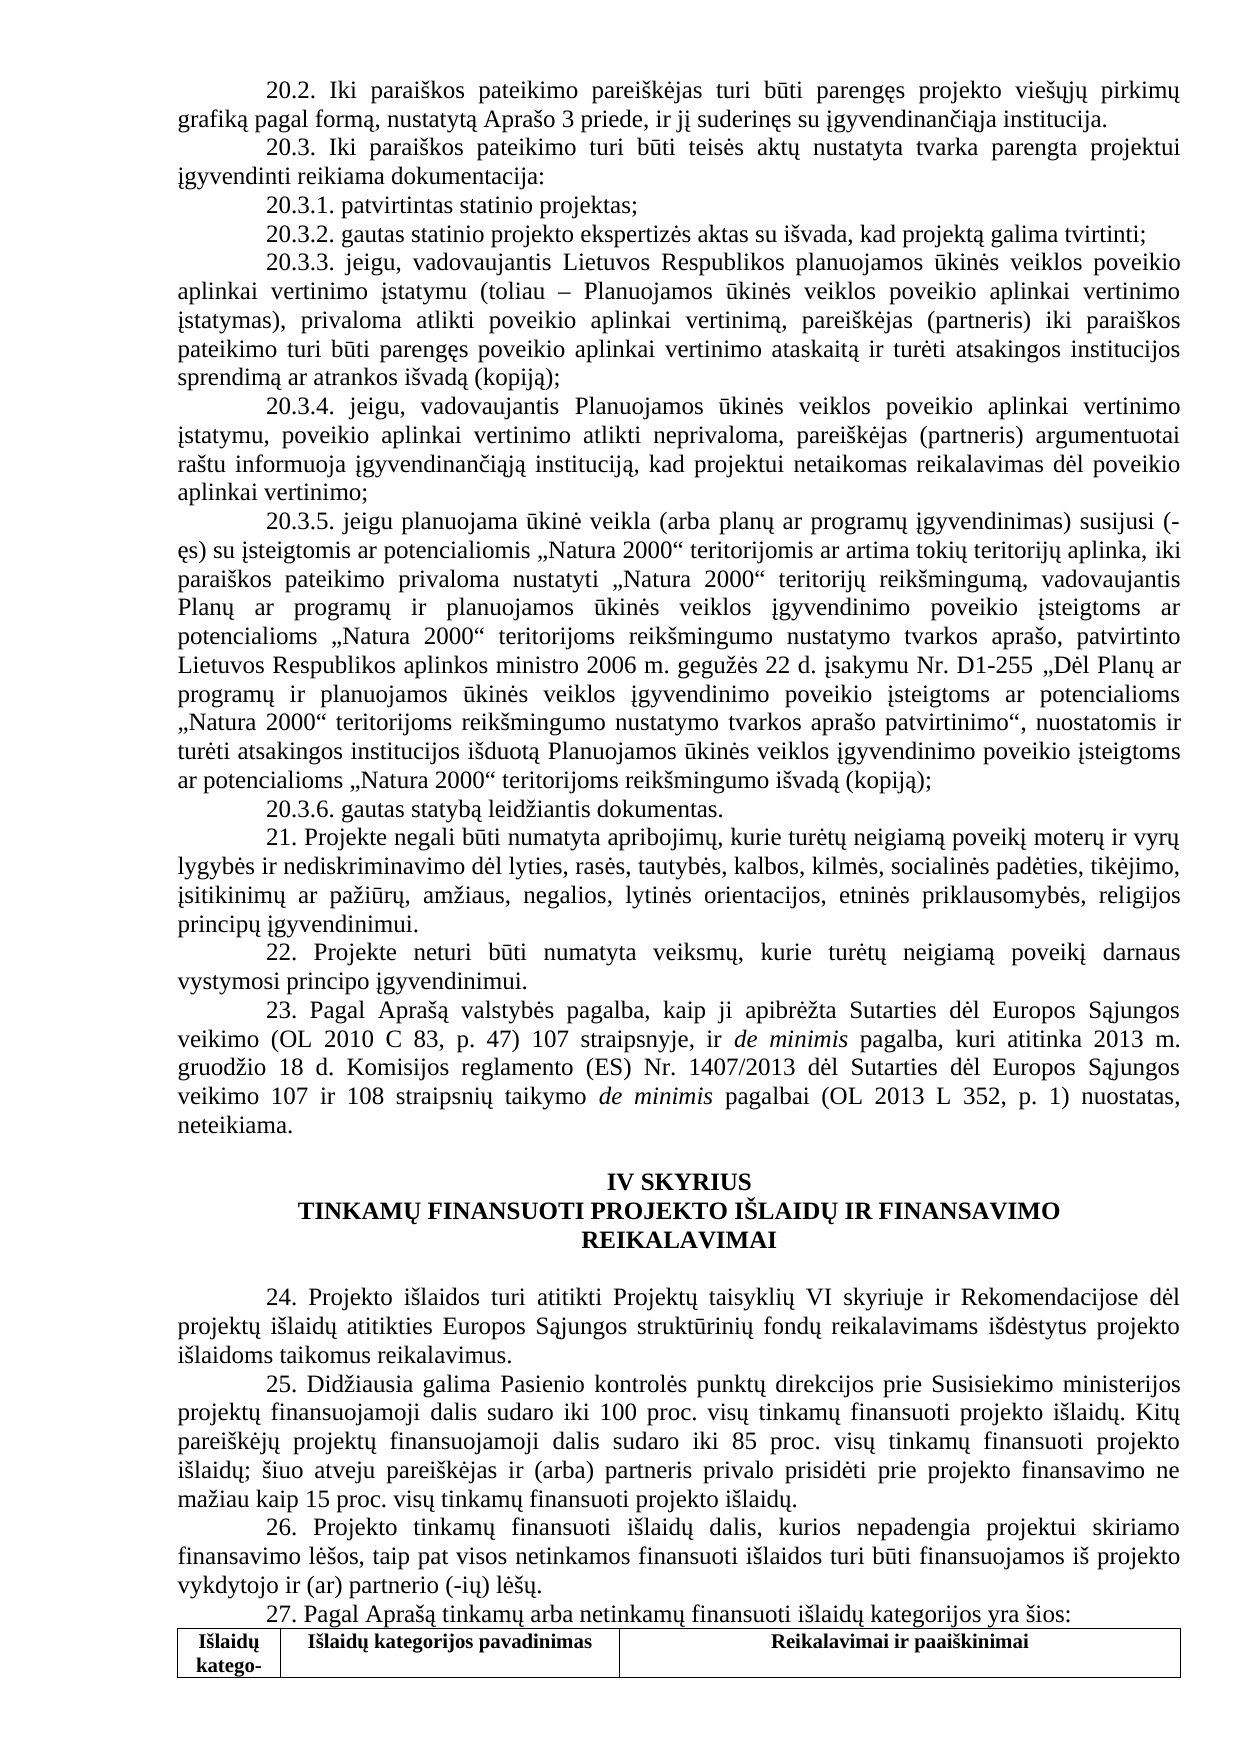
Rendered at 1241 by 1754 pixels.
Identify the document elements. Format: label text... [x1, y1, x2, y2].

text 25. Didžiausia galima Pasienio kontrolės punktų direkcijos prie Susisiekimo ministerijos projektų finansuojamoji dalis sudaro iki 100 proc. visų tinkamų finansuoti projekto išlaidų. Kitų pareiškėjų projektų finansuojamoji dalis sudaro iki 85 proc. visų tinkamų finansuoti projekto išlaidų; šiuo atveju pareiškėjas ir (arba) partneris privalo prisidėti prie projekto finansavimo ne mažiau kaip 15 proc. visų tinkamų finansuoti projekto išlaidų. [177, 1369, 1181, 1512]
text 20.2. Iki paraiškos pateikimo pareiškėjas turi būti parengęs projekto viešųjų pirkimų grafiką pagal formą, nustatytą Aprašo 3 priede, ir jį suderinęs su įgyvendinančiąja institucija. [177, 75, 1181, 132]
text 20.3.6. gautas statybą leidžiantis dokumentas. [177, 794, 1181, 822]
text 20.3. Iki paraiškos pateikimo turi būti teisės aktų nustatyta tvarka parengta projektui įgyvendinti reikiama dokumentacija: [177, 132, 1181, 190]
text 21. Projekte negali būti numatyta apribojimų, kurie turėtų neigiamą poveikį moterų ir vyrų lygybės ir nediskriminavimo dėl lyties, rasės, tautybės, kalbos, kilmės, socialinės padėties, tikėjimo, įsitikinimų ar pažiūrų, amžiaus, negalios, lytinės orientacijos, etninės priklausomybės, religijos principų įgyvendinimui. [177, 822, 1181, 937]
table_header Išlaidų kategorijos pavadinimas [281, 1629, 619, 1677]
table_header Išlaidų katego- [178, 1629, 280, 1677]
text 23. Pagal Aprašą valstybės pagalba, kaip ji apibrėžta Sutarties dėl Europos Sąjungos veikimo (OL 2010 C 83, p. 47) 107 straipsnyje, ir de minimis pagalba, kuri atitinka 2013 m. gruodžio 18 d. Komisijos reglamento (ES) Nr. 1407/2013 dėl Sutarties dėl Europos Sąjungos veikimo 107 ir 108 straipsnių taikymo de minimis pagalbai (OL 2013 L 352, p. 1) nuostatas, neteikiama. [177, 995, 1181, 1139]
text 20.3.2. gautas statinio projekto ekspertizės aktas su išvada, kad projektą galima tvirtinti; [177, 219, 1181, 247]
text 24. Projekto išlaidos turi atitikti Projektų taisyklių VI skyriuje ir Rekomendacijose dėl projektų išlaidų atitikties Europos Sąjungos struktūrinių fondų reikalavimams išdėstytus projekto išlaidoms taikomus reikalavimus. [177, 1282, 1181, 1369]
table_header Reikalavimai ir paaiškinimai [620, 1629, 1180, 1677]
text 20.3.5. jeigu planuojama ūkinė veikla (arba planų ar programų įgyvendinimas) susijusi (-ęs) su įsteigtomis ar potencialiomis „Natura 2000“ teritorijomis ar artima tokių teritorijų aplinka, iki paraiškos pateikimo privaloma nustatyti „Natura 2000“ teritorijų reikšmingumą, vadovaujantis Planų ar programų ir planuojamos ūkinės veiklos įgyvendinimo poveikio įsteigtoms ar potencialioms „Natura 2000“ teritorijoms reikšmingumo nustatymo tvarkos aprašo, patvirtinto Lietuvos Respublikos aplinkos ministro 2006 m. gegužės 22 d. įsakymu Nr. D1-255 „Dėl Planų ar programų ir planuojamos ūkinės veiklos įgyvendinimo poveikio įsteigtoms ar potencialioms „Natura 2000“ teritorijoms reikšmingumo nustatymo tvarkos aprašo patvirtinimo“, nuostatomis ir turėti atsakingos institucijos išduotą Planuojamos ūkinės veiklos įgyvendinimo poveikio įsteigtoms ar potencialioms „Natura 2000“ teritorijoms reikšmingumo išvadą (kopiją); [177, 506, 1181, 794]
text REIKALAVIMAI [177, 1225, 1181, 1254]
text 27. Pagal Aprašą tinkamų arba netinkamų finansuoti išlaidų kategorijos yra šios: [177, 1599, 1181, 1627]
text 22. Projekte neturi būti numatyta veiksmų, kurie turėtų neigiamą poveikį darnaus vystymosi principo įgyvendinimui. [177, 937, 1181, 995]
text 26. Projekto tinkamų finansuoti išlaidų dalis, kurios nepadengia projektui skiriamo finansavimo lėšos, taip pat visos netinkamos finansuoti išlaidos turi būti finansuojamos iš projekto vykdytojo ir (ar) partnerio (-ių) lėšų. [177, 1512, 1181, 1599]
text IV SKYRIUS [177, 1167, 1181, 1196]
text TINKAMŲ FINANSUOTI PROJEKTO IŠLAIDŲ IR FINANSAVIMO [177, 1196, 1181, 1225]
text 20.3.3. jeigu, vadovaujantis Lietuvos Respublikos planuojamos ūkinės veiklos poveikio aplinkai vertinimo įstatymu (toliau – Planuojamos ūkinės veiklos poveikio aplinkai vertinimo įstatymas), privaloma atlikti poveikio aplinkai vertinimą, pareiškėjas (partneris) iki paraiškos pateikimo turi būti parengęs poveikio aplinkai vertinimo ataskaitą ir turėti atsakingos institucijos sprendimą ar atrankos išvadą (kopiją); [177, 247, 1181, 391]
text 20.3.1. patvirtintas statinio projektas; [177, 190, 1181, 219]
text 20.3.4. jeigu, vadovaujantis Planuojamos ūkinės veiklos poveikio aplinkai vertinimo įstatymu, poveikio aplinkai vertinimo atlikti neprivaloma, pareiškėjas (partneris) argumentuotai raštu informuoja įgyvendinančiąją instituciją, kad projektui netaikomas reikalavimas dėl poveikio aplinkai vertinimo; [177, 391, 1181, 506]
